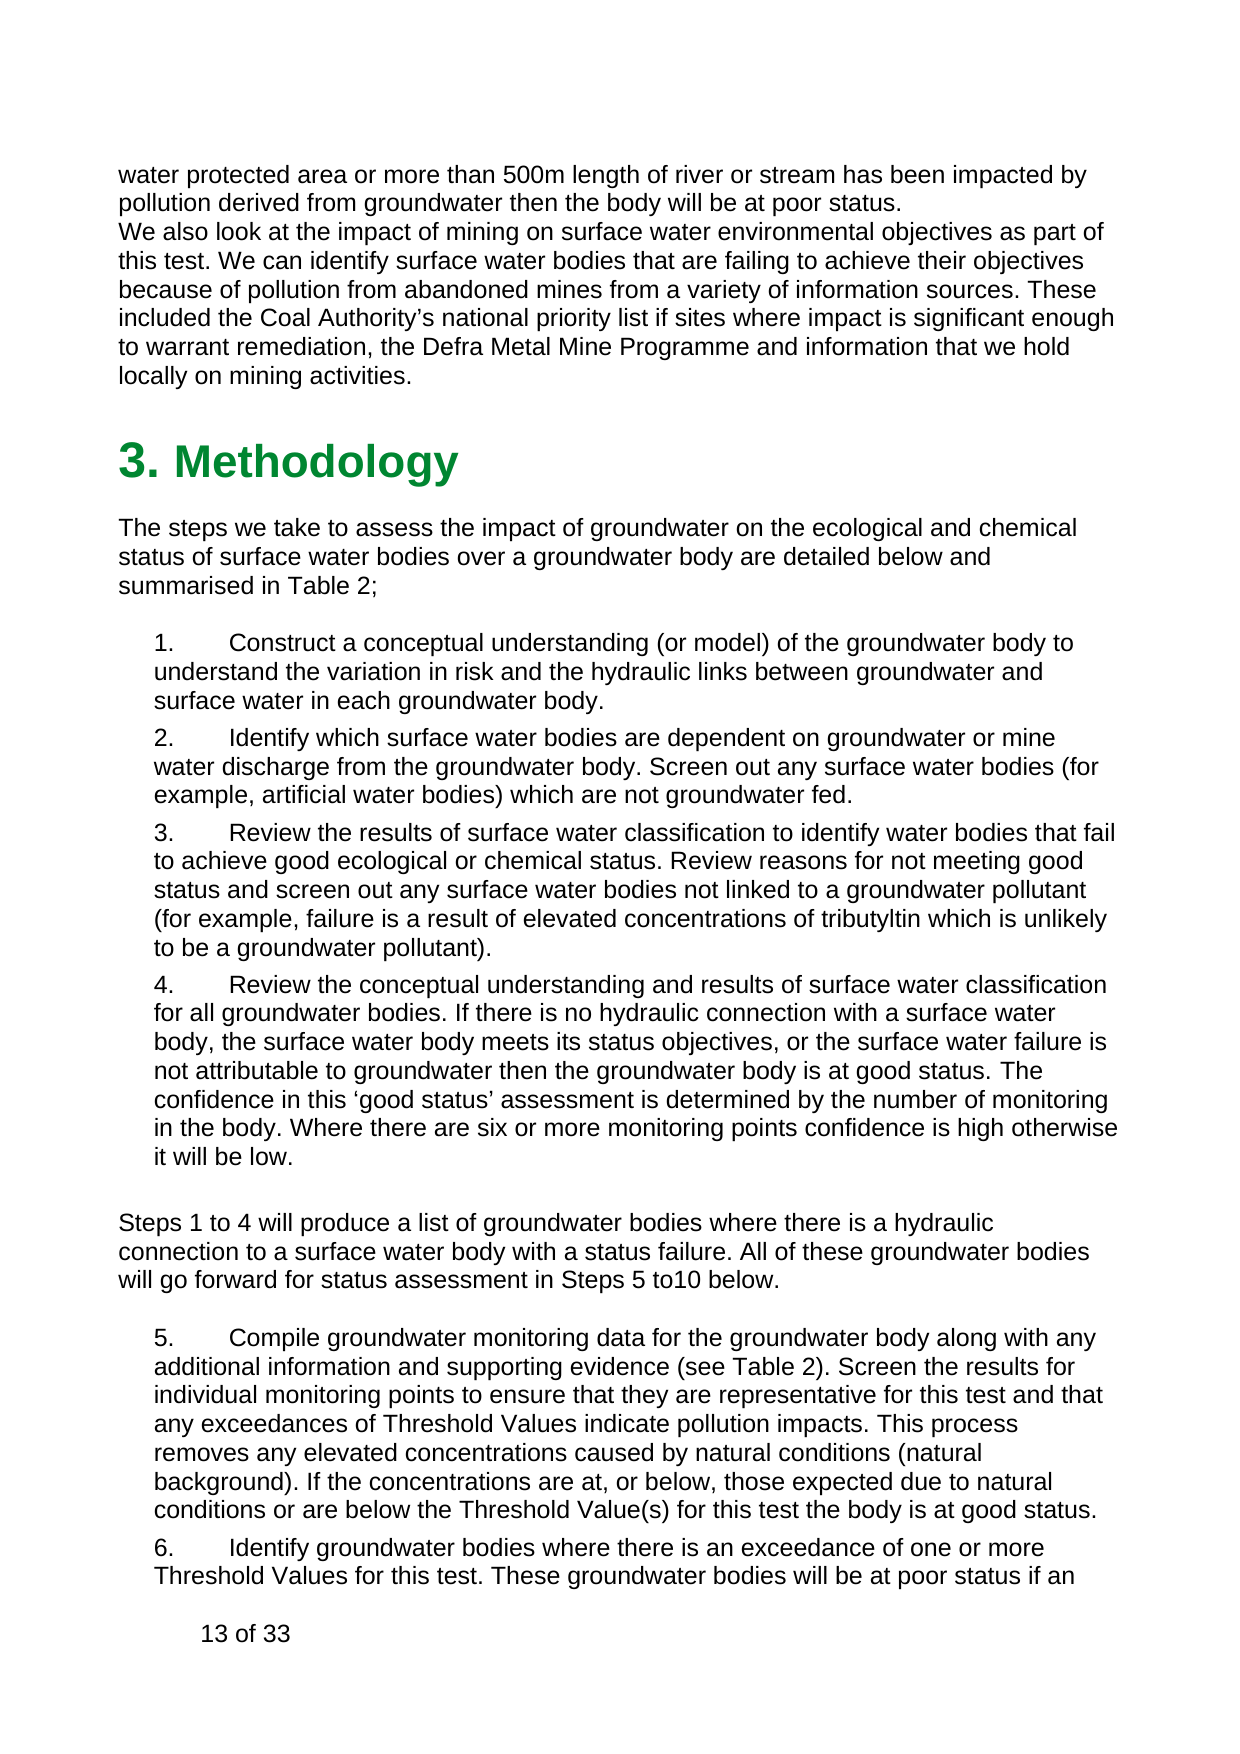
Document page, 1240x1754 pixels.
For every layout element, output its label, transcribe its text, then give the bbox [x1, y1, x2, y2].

text 6. Identify groundwater bodies where there is an exceedance of one or more Threshold Values for this test. These groundwater bodies will be at poor status if an [153, 1533, 1121, 1590]
text 5. Compile groundwater monitoring data for the groundwater body along with any additional information and supporting evidence (see Table 2). Screen the results for individual monitoring points to ensure that they are representative for this test and that any exceedances of Threshold Values indicate pollution impacts. This process removes any elevated concentrations caused by natural conditions (natural background). If the concentrations are at, or below, those expected due to natural conditions or are below the Threshold Value(s) for this test the body is at good status. [153, 1323, 1121, 1524]
subtitle Methodology [118, 431, 1121, 488]
text 4. Review the conceptual understanding and results of surface water classification for all groundwater bodies. If there is no hydraulic connection with a surface water body, the surface water body meets its status objectives, or the surface water failure is not attributable to groundwater then the groundwater body is at good status. The confidence in this ‘good status’ assessment is determined by the number of monitoring in the body. Where there are six or more monitoring points confidence is high otherwise it will be low. [153, 970, 1121, 1171]
text Steps 1 to 4 will produce a list of groundwater bodies where there is a hydraulic connection to a surface water body with a status failure. All of these groundwater bodies will go forward for status assessment in Steps 5 to10 below. [118, 1208, 1121, 1294]
text The steps we take to assess the impact of groundwater on the ecological and chemical status of surface water bodies over a groundwater body are detailed below and summarised in Table 2; [118, 513, 1121, 600]
text 2. Identify which surface water bodies are dependent on groundwater or mine water discharge from the groundwater body. Screen out any surface water bodies (for example, artificial water bodies) which are not groundwater fed. [153, 723, 1121, 809]
text 3. Review the results of surface water classification to identify water bodies that fail to achieve good ecological or chemical status. Review reasons for not meeting good status and screen out any surface water bodies not linked to a groundwater pollutant (for example, failure is a result of elevated concentrations of tributyltin which is unlikely to be a groundwater pollutant). [153, 818, 1121, 961]
text 1. Construct a conceptual understanding (or model) of the groundwater body to understand the variation in risk and the hydraulic links between groundwater and surface water in each groundwater body. [153, 628, 1121, 715]
text We also look at the impact of mining on surface water environmental objectives as part of this test. We can identify surface water bodies that are failing to achieve their objectives because of pollution from abandoned mines from a variety of information sources. These included the Coal Authority’s national priority list if sites where impact is significant enough to warrant remediation, the Defra Metal Mine Programme and information that we hold locally on mining activities. [118, 217, 1121, 390]
text water protected area or more than 500m length of river or stream has been impacted by pollution derived from groundwater then the body will be at poor status. [118, 160, 1121, 217]
